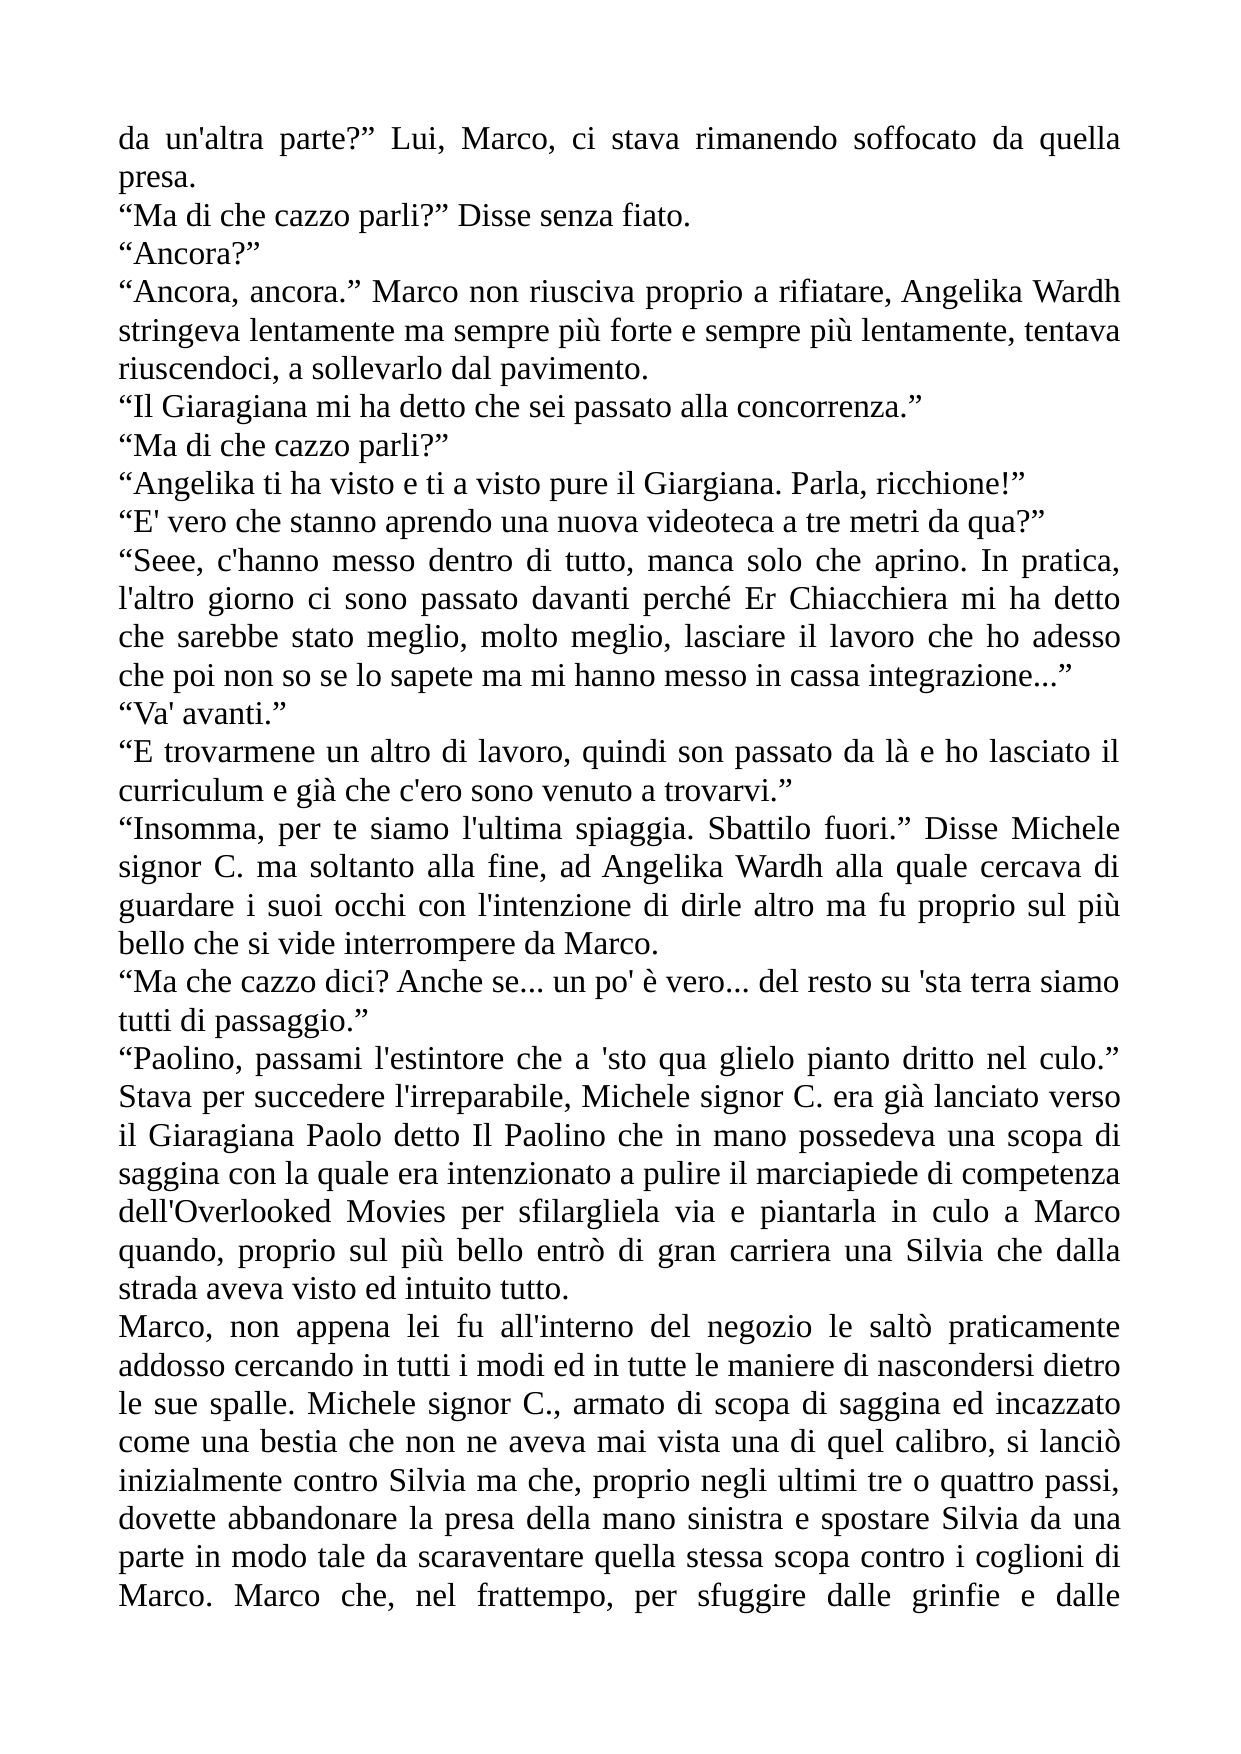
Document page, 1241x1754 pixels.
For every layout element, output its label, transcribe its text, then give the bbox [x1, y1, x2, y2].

text “Ma di che cazzo parli?” Disse senza fiato. [118, 195, 1122, 233]
text da un'altra parte?” Lui, Marco, ci stava rimanendo soffocato da quella presa. [118, 118, 1122, 195]
text “Ancora?” [118, 233, 1122, 271]
text “Ma di che cazzo parli?” [118, 425, 1122, 463]
text “E' vero che stanno aprendo una nuova videoteca a tre metri da qua?” [118, 501, 1122, 540]
text Marco, non appena lei fu all'interno del negozio le saltò praticamente addosso cercando in tutti i modi ed in tutte le maniere di nascondersi dietro le sue spalle. Michele signor C., armato di scopa di saggina ed incazzato come una bestia che non ne aveva mai vista una di quel calibro, si lanciò inizialmente contro Silvia ma che, proprio negli ultimi tre o quattro passi, dovette abbandonare la presa della mano sinistra e spostare Silvia da una parte in modo tale da scaraventare quella stessa scopa contro i coglioni di Marco. Marco che, nel frattempo, per sfuggire dalle grinfie e dalle [118, 1306, 1122, 1613]
text “Paolino, passami l'estintore che a 'sto qua glielo pianto dritto nel culo.” Stava per succedere l'irreparabile, Michele signor C. era già lanciato verso il Giaragiana Paolo detto Il Paolino che in mano possedeva una scopa di saggina con la quale era intenzionato a pulire il marciapiede di competenza dell'Overlooked Movies per sfilargliela via e piantarla in culo a Marco quando, proprio sul più bello entrò di gran carriera una Silvia che dalla strada aveva visto ed intuito tutto. [118, 1038, 1122, 1306]
text “Insomma, per te siamo l'ultima spiaggia. Sbattilo fuori.” Disse Michele signor C. ma soltanto alla fine, ad Angelika Wardh alla quale cercava di guardare i suoi occhi con l'intenzione di dirle altro ma fu proprio sul più bello che si vide interrompere da Marco. [118, 808, 1122, 961]
text “Ancora, ancora.” Marco non riusciva proprio a rifiatare, Angelika Wardh stringeva lentamente ma sempre più forte e sempre più lentamente, tentava riuscendoci, a sollevarlo dal pavimento. [118, 271, 1122, 386]
text “Va' avanti.” [118, 693, 1122, 731]
text “Ma che cazzo dici? Anche se... un po' è vero... del resto su 'sta terra siamo tutti di passaggio.” [118, 961, 1122, 1038]
text “E trovarmene un altro di lavoro, quindi son passato da là e ho lasciato il curriculum e già che c'ero sono venuto a trovarvi.” [118, 731, 1122, 808]
text “Il Giaragiana mi ha detto che sei passato alla concorrenza.” [118, 386, 1122, 425]
text “Angelika ti ha visto e ti a visto pure il Giargiana. Parla, ricchione!” [118, 463, 1122, 501]
text “Seee, c'hanno messo dentro di tutto, manca solo che aprino. In pratica, l'altro giorno ci sono passato davanti perché Er Chiacchiera mi ha detto che sarebbe stato meglio, molto meglio, lasciare il lavoro che ho adesso che poi non so se lo sapete ma mi hanno messo in cassa integrazione...” [118, 540, 1122, 693]
